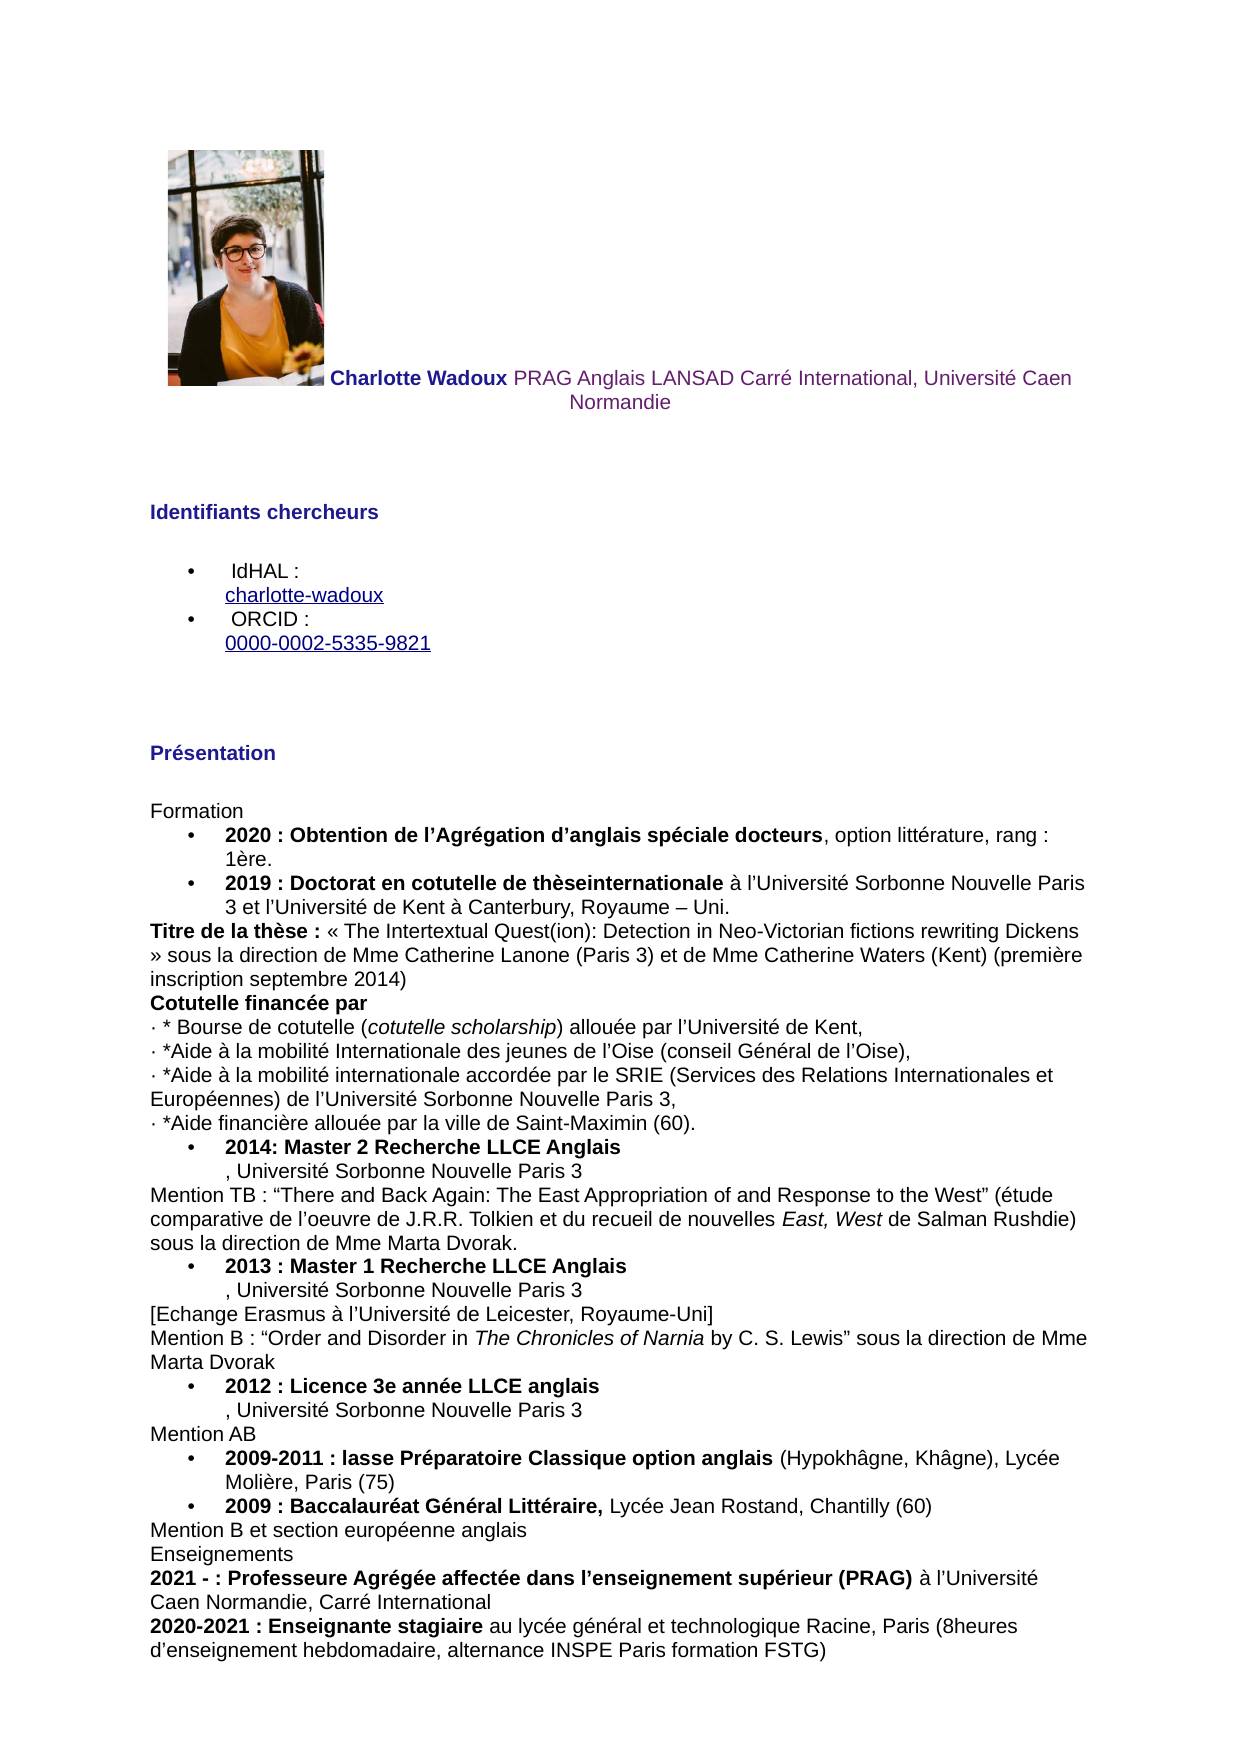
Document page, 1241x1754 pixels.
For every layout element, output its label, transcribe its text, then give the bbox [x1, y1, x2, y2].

text Cotutelle financée par [150, 991, 1090, 1015]
text 2021 - : Professeure Agrégée affectée dans l’enseignement supérieur (PRAG) à l’Université Caen Normandie, Carré International [150, 1566, 1090, 1614]
text · * Bourse de cotutelle (cotutelle scholarship) allouée par l’Université de Kent, [150, 1015, 1090, 1039]
list IdHAL : [187, 558, 1090, 582]
list 2012 : Licence 3e année LLCE anglais [187, 1374, 1090, 1398]
text 2020-2021 : Enseignante stagiaire au lycée général et technologique Racine, Paris (8heures d’enseignement hebdomadaire, alternance INSPE Paris formation FSTG) [150, 1614, 1090, 1662]
list , Université Sorbonne Nouvelle Paris 3 [187, 1278, 1090, 1302]
list 2013 : Master 1 Recherche LLCE Anglais [187, 1254, 1090, 1278]
text Mention B et section européenne anglais [150, 1518, 1090, 1542]
list 2009 : Baccalauréat Général Littéraire, Lycée Jean Rostand, Chantilly (60) [187, 1494, 1090, 1518]
list 2009-2011 : lasse Préparatoire Classique option anglais (Hypokhâgne, Khâgne), Lycée Molière, Paris (75) [187, 1446, 1090, 1494]
list 2019 : Doctorat en cotutelle de thèseinternationale à l’Université Sorbonne Nouvelle Paris 3 et l’Université de Kent à Canterbury, Royaume – Uni. [187, 871, 1090, 919]
text Mention B : “Order and Disorder in The Chronicles of Narnia by C. S. Lewis” sous la direction de Mme Marta Dvorak [150, 1326, 1090, 1374]
text Titre de la thèse : « The Intertextual Quest(ion): Detection in Neo-Victorian fictions rewriting Dickens » sous la direction de Mme Catherine Lanone (Paris 3) et de Mme Catherine Waters (Kent) (première inscription septembre 2014) [150, 919, 1090, 991]
list , Université Sorbonne Nouvelle Paris 3 [187, 1158, 1090, 1182]
text · *Aide financière allouée par la ville de Saint-Maximin (60). [150, 1111, 1090, 1134]
text Enseignements [150, 1542, 1090, 1566]
text Formation [150, 799, 1090, 823]
subtitle Présentation [150, 741, 1090, 765]
subtitle Identifiants chercheurs [150, 500, 1090, 524]
text · *Aide à la mobilité Internationale des jeunes de l’Oise (conseil Général de l’Oise), [150, 1039, 1090, 1063]
picture [167, 150, 325, 386]
text · *Aide à la mobilité internationale accordée par le SRIE (Services des Relations Internationales et Européennes) de l’Université Sorbonne Nouvelle Paris 3, [150, 1063, 1090, 1111]
list ORCID : [187, 606, 1090, 630]
list charlotte-wadoux [187, 582, 1090, 606]
list , Université Sorbonne Nouvelle Paris 3 [187, 1398, 1090, 1422]
text [Echange Erasmus à l’Université de Leicester, Royaume-Uni] [150, 1302, 1090, 1326]
subtitle Charlotte Wadoux PRAG Anglais LANSAD Carré International, Université Caen Normandie [150, 150, 1090, 414]
text Mention AB [150, 1422, 1090, 1446]
text Mention TB : “There and Back Again: The East Appropriation of and Response to the West” (étude comparative de l’oeuvre de J.R.R. Tolkien et du recueil de nouvelles East, West de Salman Rushdie) sous la direction de Mme Marta Dvorak. [150, 1182, 1090, 1254]
list 2020 : Obtention de l’Agrégation d’anglais spéciale docteurs, option littérature, rang : 1ère. [187, 823, 1090, 871]
list 0000-0002-5335-9821 [187, 630, 1090, 654]
list 2014: Master 2 Recherche LLCE Anglais [187, 1134, 1090, 1158]
